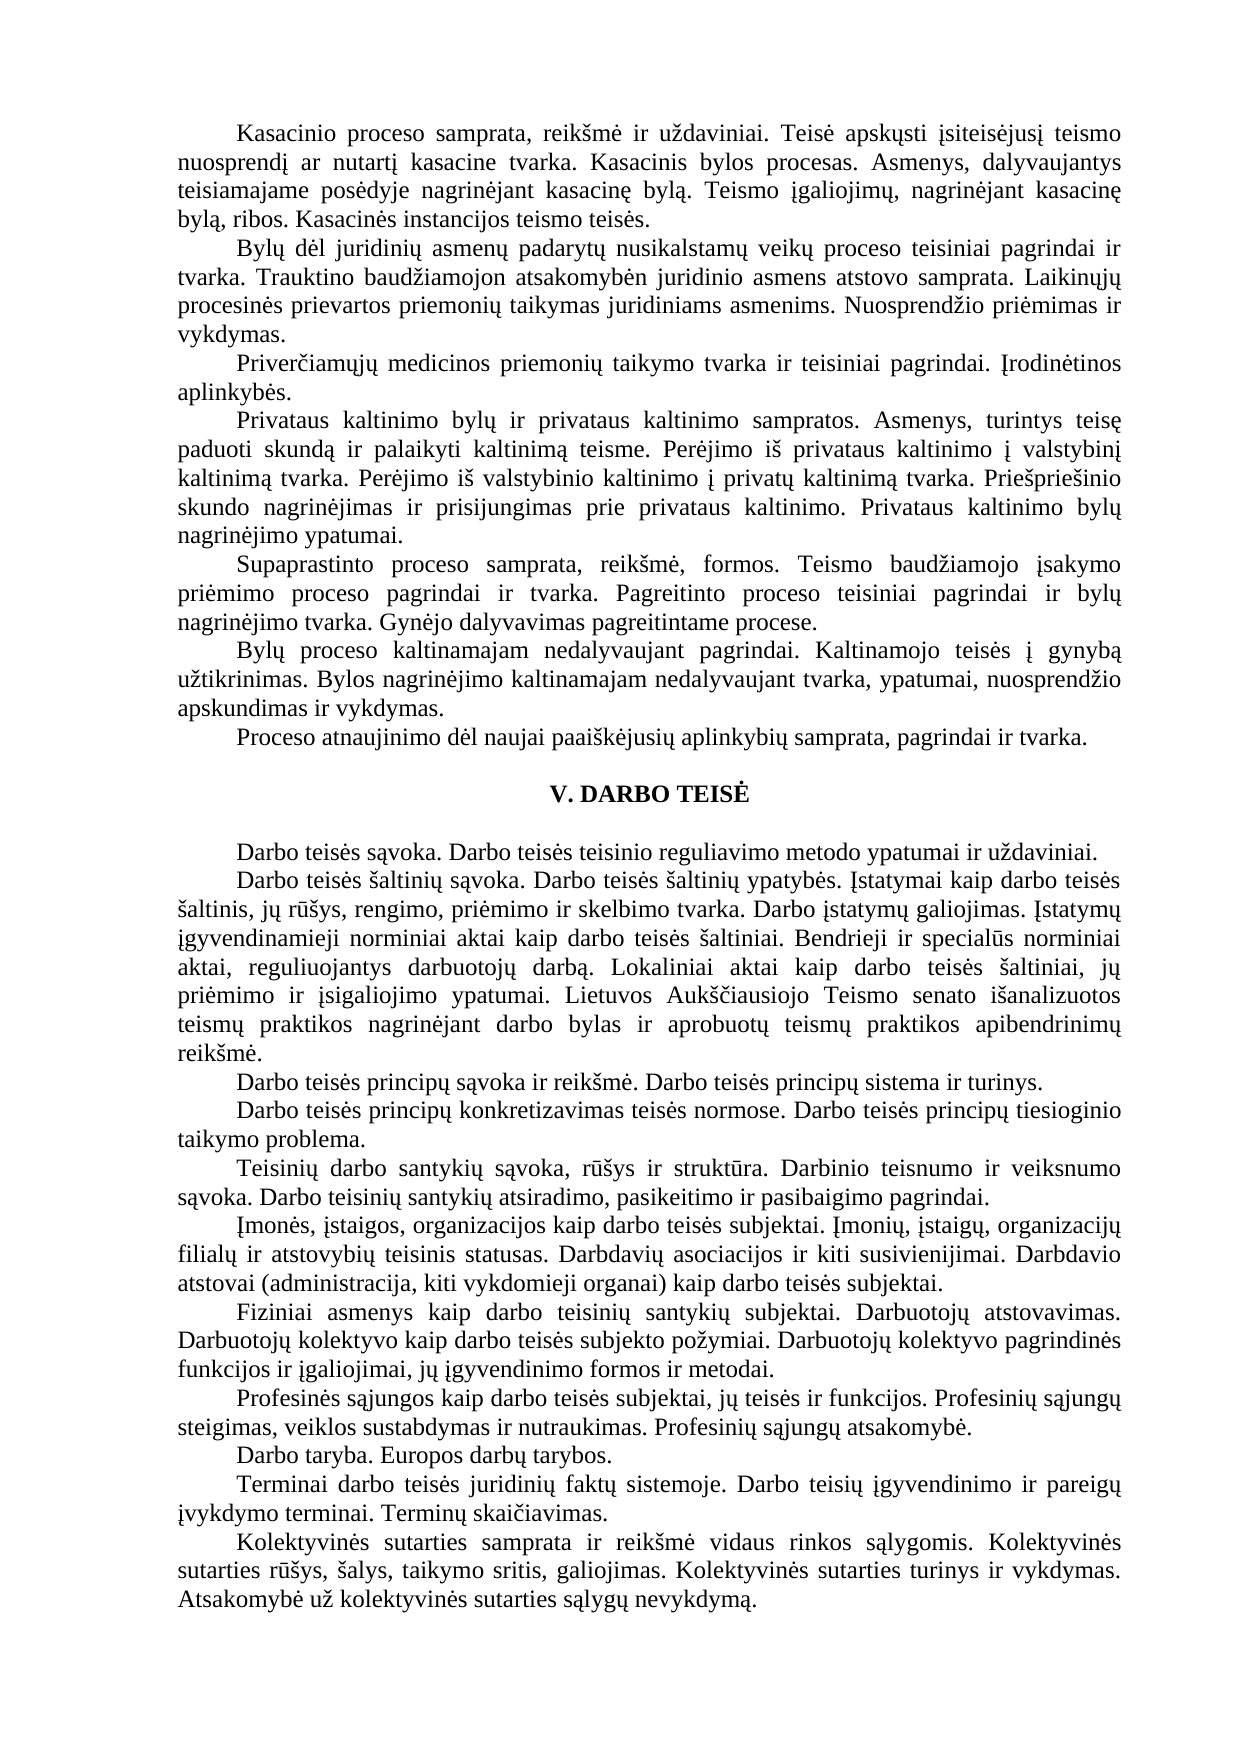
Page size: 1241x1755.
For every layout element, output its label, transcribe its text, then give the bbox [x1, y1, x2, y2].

text Profesinės sąjungos kaip darbo teisės subjektai, jų teisės ir funkcijos. Profesinių sąjungų steigimas, veiklos sustabdymas ir nutraukimas. Profesinių sąjungų atsakomybė. [177, 1383, 1122, 1441]
text V. DARBO TEISĖ [177, 779, 1122, 808]
text Darbo teisės principų konkretizavimas teisės normose. Darbo teisės principų tiesioginio taikymo problema. [177, 1096, 1122, 1153]
text Darbo teisės principų sąvoka ir reikšmė. Darbo teisės principų sistema ir turinys. [177, 1067, 1122, 1096]
text Darbo teisės šaltinių sąvoka. Darbo teisės šaltinių ypatybės. Įstatymai kaip darbo teisės šaltinis, jų rūšys, rengimo, priėmimo ir skelbimo tvarka. Darbo įstatymų galiojimas. Įstatymų įgyvendinamieji norminiai aktai kaip darbo teisės šaltiniai. Bendrieji ir specialūs norminiai aktai, reguliuojantys darbuotojų darbą. Lokaliniai aktai kaip darbo teisės šaltiniai, jų priėmimo ir įsigaliojimo ypatumai. Lietuvos Aukščiausiojo Teismo senato išanalizuotos teismų praktikos nagrinėjant darbo bylas ir aprobuotų teismų praktikos apibendrinimų reikšmė. [177, 866, 1122, 1067]
text Teisinių darbo santykių sąvoka, rūšys ir struktūra. Darbinio teisnumo ir veiksnumo sąvoka. Darbo teisinių santykių atsiradimo, pasikeitimo ir pasibaigimo pagrindai. [177, 1153, 1122, 1211]
text Kasacinio proceso samprata, reikšmė ir uždaviniai. Teisė apskųsti įsiteisėjusį teismo nuosprendį ar nutartį kasacine tvarka. Kasacinis bylos procesas. Asmenys, dalyvaujantys teisiamajame posėdyje nagrinėjant kasacinę bylą. Teismo įgaliojimų, nagrinėjant kasacinę bylą, ribos. Kasacinės instancijos teismo teisės. [177, 118, 1122, 233]
text Priverčiamųjų medicinos priemonių taikymo tvarka ir teisiniai pagrindai. Įrodinėtinos aplinkybės. [177, 348, 1122, 406]
text Darbo teisės sąvoka. Darbo teisės teisinio reguliavimo metodo ypatumai ir uždaviniai. [177, 837, 1122, 866]
text Fiziniai asmenys kaip darbo teisinių santykių subjektai. Darbuotojų atstovavimas. Darbuotojų kolektyvo kaip darbo teisės subjekto požymiai. Darbuotojų kolektyvo pagrindinės funkcijos ir įgaliojimai, jų įgyvendinimo formos ir metodai. [177, 1297, 1122, 1383]
text Darbo taryba. Europos darbų tarybos. [177, 1441, 1122, 1469]
text Privataus kaltinimo bylų ir privataus kaltinimo sampratos. Asmenys, turintys teisę paduoti skundą ir palaikyti kaltinimą teisme. Perėjimo iš privataus kaltinimo į valstybinį kaltinimą tvarka. Perėjimo iš valstybinio kaltinimo į privatų kaltinimą tvarka. Priešpriešinio skundo nagrinėjimas ir prisijungimas prie privataus kaltinimo. Privataus kaltinimo bylų nagrinėjimo ypatumai. [177, 406, 1122, 549]
text Bylų dėl juridinių asmenų padarytų nusikalstamų veikų proceso teisiniai pagrindai ir tvarka. Trauktino baudžiamojon atsakomybėn juridinio asmens atstovo samprata. Laikinųjų procesinės prievartos priemonių taikymas juridiniams asmenims. Nuosprendžio priėmimas ir vykdymas. [177, 233, 1122, 348]
text Terminai darbo teisės juridinių faktų sistemoje. Darbo teisių įgyvendinimo ir pareigų įvykdymo terminai. Terminų skaičiavimas. [177, 1469, 1122, 1527]
text Įmonės, įstaigos, organizacijos kaip darbo teisės subjektai. Įmonių, įstaigų, organizacijų filialų ir atstovybių teisinis statusas. Darbdavių asociacijos ir kiti susivienijimai. Darbdavio atstovai (administracija, kiti vykdomieji organai) kaip darbo teisės subjektai. [177, 1211, 1122, 1297]
text Bylų proceso kaltinamajam nedalyvaujant pagrindai. Kaltinamojo teisės į gynybą užtikrinimas. Bylos nagrinėjimo kaltinamajam nedalyvaujant tvarka, ypatumai, nuosprendžio apskundimas ir vykdymas. [177, 636, 1122, 722]
text Kolektyvinės sutarties samprata ir reikšmė vidaus rinkos sąlygomis. Kolektyvinės sutarties rūšys, šalys, taikymo sritis, galiojimas. Kolektyvinės sutarties turinys ir vykdymas. Atsakomybė už kolektyvinės sutarties sąlygų nevykdymą. [177, 1527, 1122, 1613]
text Proceso atnaujinimo dėl naujai paaiškėjusių aplinkybių samprata, pagrindai ir tvarka. [177, 722, 1122, 751]
text Supaprastinto proceso samprata, reikšmė, formos. Teismo baudžiamojo įsakymo priėmimo proceso pagrindai ir tvarka. Pagreitinto proceso teisiniai pagrindai ir bylų nagrinėjimo tvarka. Gynėjo dalyvavimas pagreitintame procese. [177, 549, 1122, 636]
